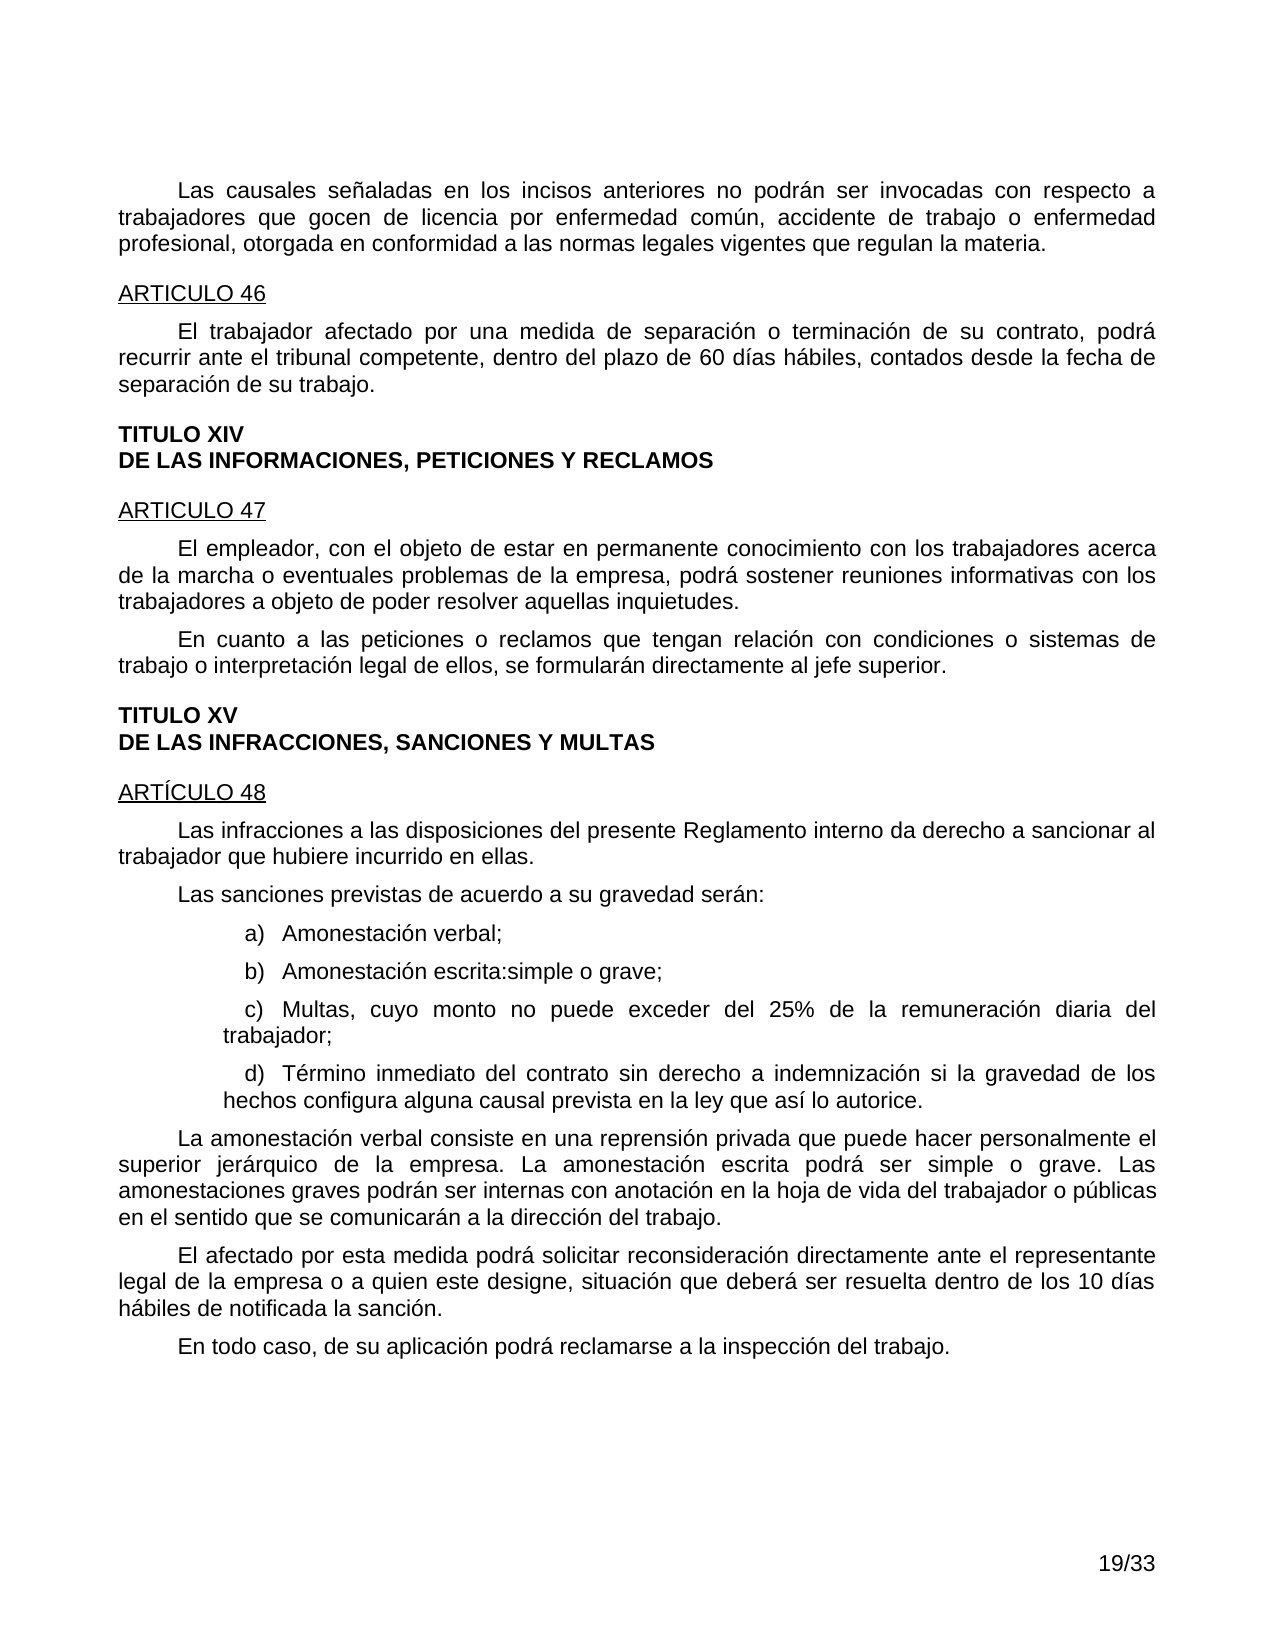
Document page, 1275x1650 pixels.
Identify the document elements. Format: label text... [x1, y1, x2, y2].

list Multas, cuyo monto no puede exceder del 25% de la remuneración diaria del trabajador; [185, 996, 1157, 1048]
text La amonestación verbal consiste en una reprensión privada que puede hacer personalmente el superior jerárquico de la empresa. La amonestación escrita podrá ser simple o grave. Las amonestaciones graves podrán ser internas con anotación en la hoja de vida del trabajador o públicas en el sentido que se comunicarán a la dirección del trabajo. [118, 1125, 1157, 1230]
text En todo caso, de su aplicación podrá reclamarse a la inspección del trabajo. [118, 1333, 1157, 1359]
text Las infracciones a las disposiciones del presente Reglamento interno da derecho a sancionar al trabajador que hubiere incurrido en ellas. [118, 817, 1157, 869]
text El trabajador afectado por una medida de separación o terminación de su contrato, podrá recurrir ante el tribunal competente, dentro del plazo de 60 días hábiles, contados desde la fecha de separación de su trabajo. [118, 318, 1157, 397]
list Término inmediato del contrato sin derecho a indemnización si la gravedad de los hechos configura alguna causal prevista en la ley que así lo autorice. [185, 1060, 1157, 1113]
subtitle TITULO XV DE LAS INFRACCIONES, SANCIONES Y MULTAS [118, 702, 1157, 755]
text Las sanciones previstas de acuerdo a su gravedad serán: [118, 881, 1157, 908]
text En cuanto a las peticiones o reclamos que tengan relación con condiciones o sistemas de trabajo o interpretación legal de ellos, se formularán directamente al jefe superior. [118, 626, 1157, 679]
list Amonestación verbal; [185, 919, 1157, 946]
list Amonestación escrita:simple o grave; [185, 958, 1157, 984]
subtitle ARTICULO 46 [118, 280, 1157, 306]
subtitle ARTICULO 47 [118, 497, 1157, 523]
subtitle TITULO XIV DE LAS INFORMACIONES, PETICIONES Y RECLAMOS [118, 421, 1157, 473]
text Las causales señaladas en los incisos anteriores no podrán ser invocadas con respecto a trabajadores que gocen de licencia por enfermedad común, accidente de trabajo o enfermedad profesional, otorgada en conformidad a las normas legales vigentes que regulan la materia. [118, 177, 1157, 256]
subtitle ARTÍCULO 48 [118, 779, 1157, 805]
text El afectado por esta medida podrá solicitar reconsideración directamente ante el representante legal de la empresa o a quien este designe, situación que deberá ser resuelta dentro de los 10 días hábiles de notificada la sanción. [118, 1242, 1157, 1321]
text El empleador, con el objeto de estar en permanente conocimiento con los trabajadores acerca de la marcha o eventuales problemas de la empresa, podrá sostener reuniones informativas con los trabajadores a objeto de poder resolver aquellas inquietudes. [118, 535, 1157, 614]
